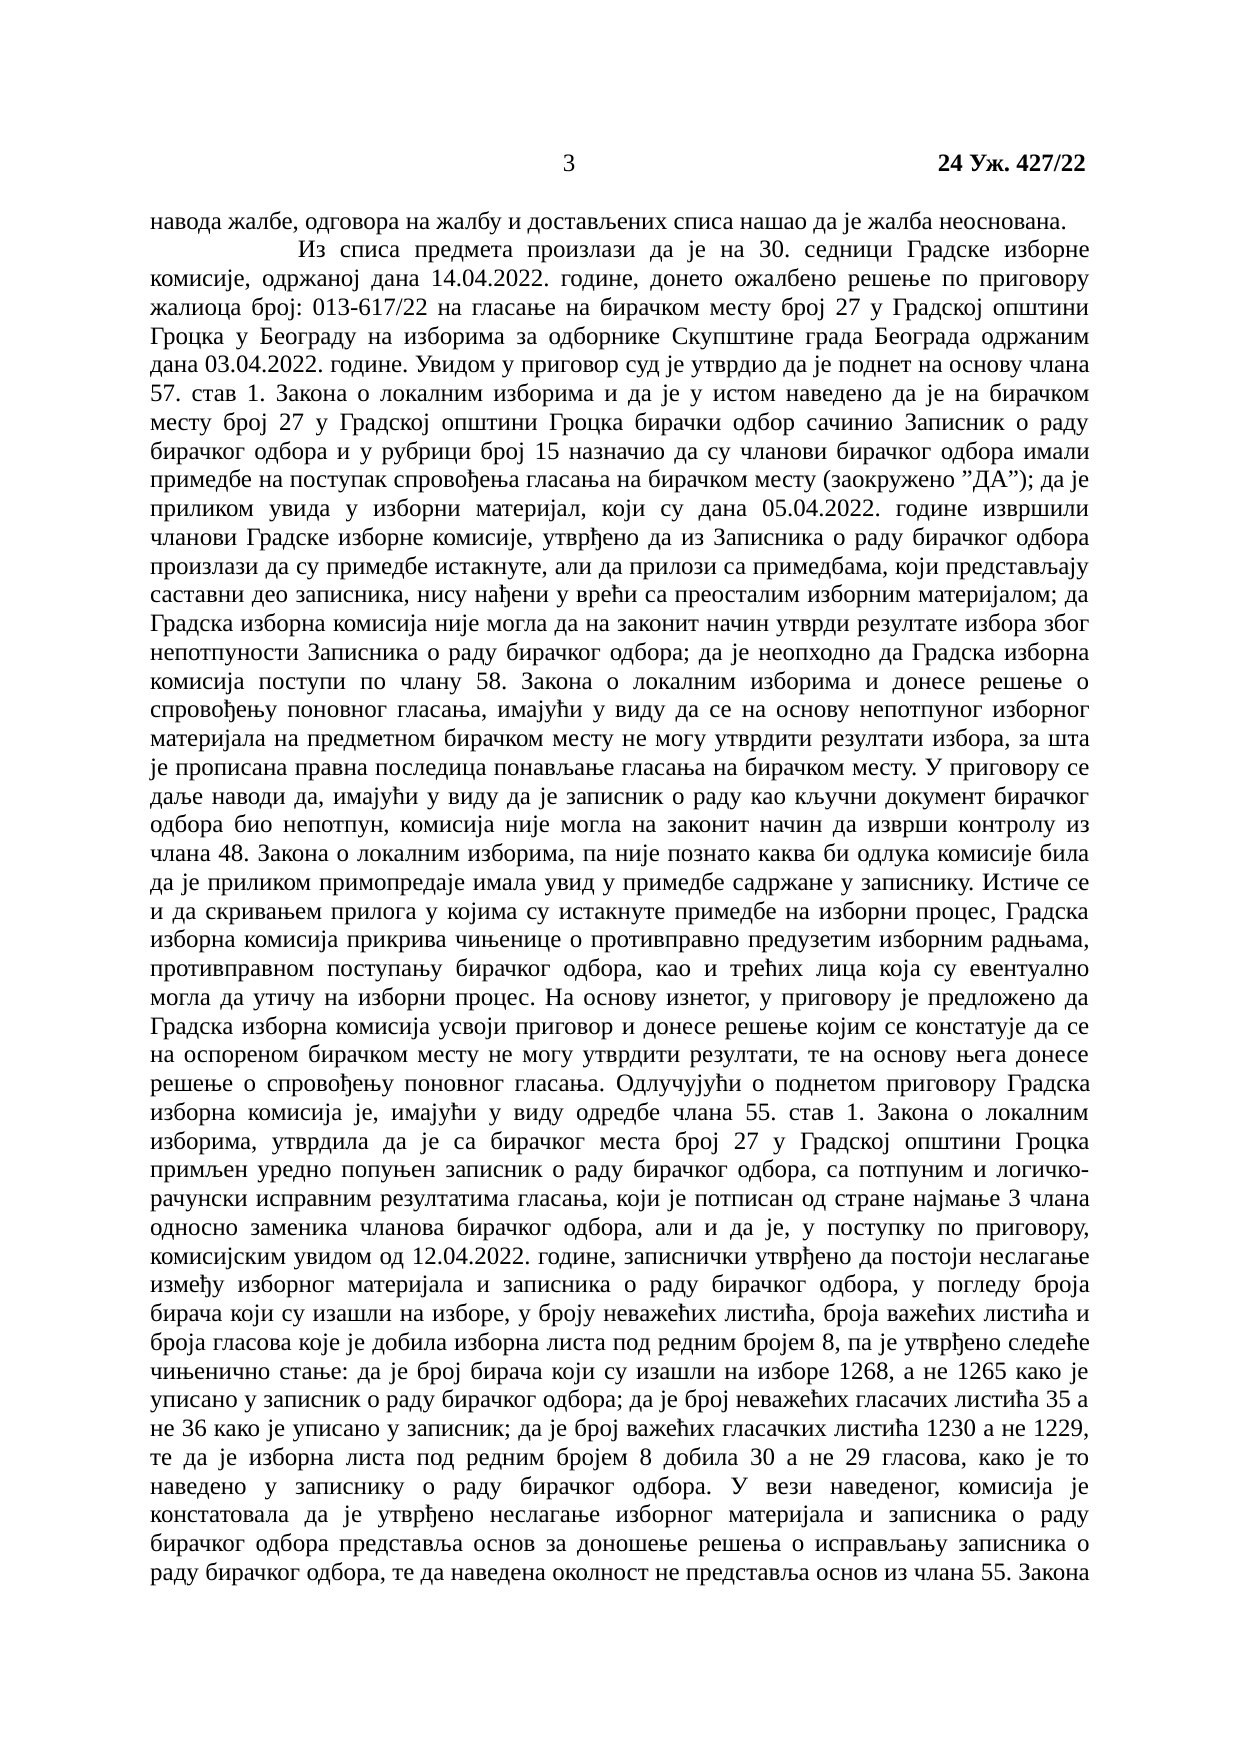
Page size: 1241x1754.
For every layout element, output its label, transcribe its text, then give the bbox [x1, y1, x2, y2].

text Из списа предмета произлази да је на 30. седници Градске изборне комисије, одржаној дана 14.04.2022. године, донето ожалбено решење по приговору жалиоца број: 013-617/22 на гласање на бирачком месту број 27 у Градској општини Гроцка у Београду на изборима за одборнике Скупштине града Београда одржаним дана 03.04.2022. године. Увидом у приговор суд је утврдио да је поднет на основу члана 57. став 1. Закона о локалним изборима и да је у истом наведено да је на бирачком месту број 27 у Градској општини Гроцка бирачки одбор сачинио Записник о раду бирачког одбора и у рубрици број 15 назначио да су чланови бирачког одбора имали примедбе на поступак спровођења гласања на бирачком месту (заокружено ”ДА”); да је приликом увида у изборни материјал, који су дана 05.04.2022. године извршили чланови Градске изборне комисије, утврђено да из Записника о раду бирачког одбора произлази да су примедбе истакнуте, али да прилози са примедбама, који представљају саставни део записника, нису нађени у врећи са преосталим изборним материјалом; да Градска изборна комисија није могла да на законит начин утврди резултате избора због непотпуности Записника о раду бирачког одбора; да је неопходно да Градска изборна комисија поступи по члану 58. Закона о локалним изборима и донесе решење о спровођењу поновног гласања, имајући у виду да се на основу непотпуног изборног материјала на предметном бирачком месту не могу утврдити резултати избора, за шта је прописана правна последица понављање гласања на бирачком месту. У приговору се даље наводи да, имајући у виду да је записник о раду као кључни документ бирачког одбора био непотпун, комисија није могла на законит начин да изврши контролу из члана 48. Закона о локалним изборима, па није познато каква би одлука комисије била да је приликом примопредаје имала увид у примедбе садржане у записнику. Истиче се и да скривањем прилога у којима су истакнуте примедбе на изборни процес, Градска изборна комисија прикрива чињенице о противправно предузетим изборним радњама, противправном поступању бирачког одбора, као и трећих лица која су евентуално могла да утичу на изборни процес. На основу изнетог, у приговору је предложено да Градска изборна комисија усвоји приговор и донесе решење којим се констатује да се на оспореном бирачком месту не могу утврдити резултати, те на основу њега донесе решење о спровођењу поновног гласања. Одлучујући о поднетом приговору Градска изборна комисија је, имајући у виду одредбе члана 55. став 1. Закона о локалним изборима, утврдила да је са бирачког места број 27 у Градској општини Гроцка примљен уредно попуњен записник о раду бирачког одбора, са потпуним и логичко-рачунски исправним резултатима гласања, који је потписан од стране најмање 3 члана односно заменика чланова бирачког одбора, али и да је, у поступку по приговору, комисијским увидом од 12.04.2022. године, записнички утврђено да постоји неслагање између изборног материјала и записника о раду бирачког одбора, у погледу броја бирача који су изашли на изборе, у броју неважећих листића, броја важећих листића и броја гласова које је добила изборна листа под редним бројем 8, па је утврђено следеће чињенично стање: да је број бирача који су изашли на изборе 1268, а не 1265 како је уписано у записник о раду бирачког одбора; да је број неважећих гласачих листића 35 а не 36 како је уписано у записник; да је број важећих гласачких листића 1230 а не 1229, те да је изборна листа под редним бројем 8 добила 30 а не 29 гласова, како је то наведено у записнику о раду бирачког одбора. У вези наведеног, комисија је констатовала да је утврђено неслагање изборног материјала и записника о раду бирачког одбора представља основ за доношење решења о исправљању записника о раду бирачког одбора, те да наведена околност не представља основ из члана 55. Закона [150, 234, 1091, 1586]
text навода жалбе, одговора на жалбу и достављених списа нашао да је жалба неоснована. [150, 206, 1091, 234]
